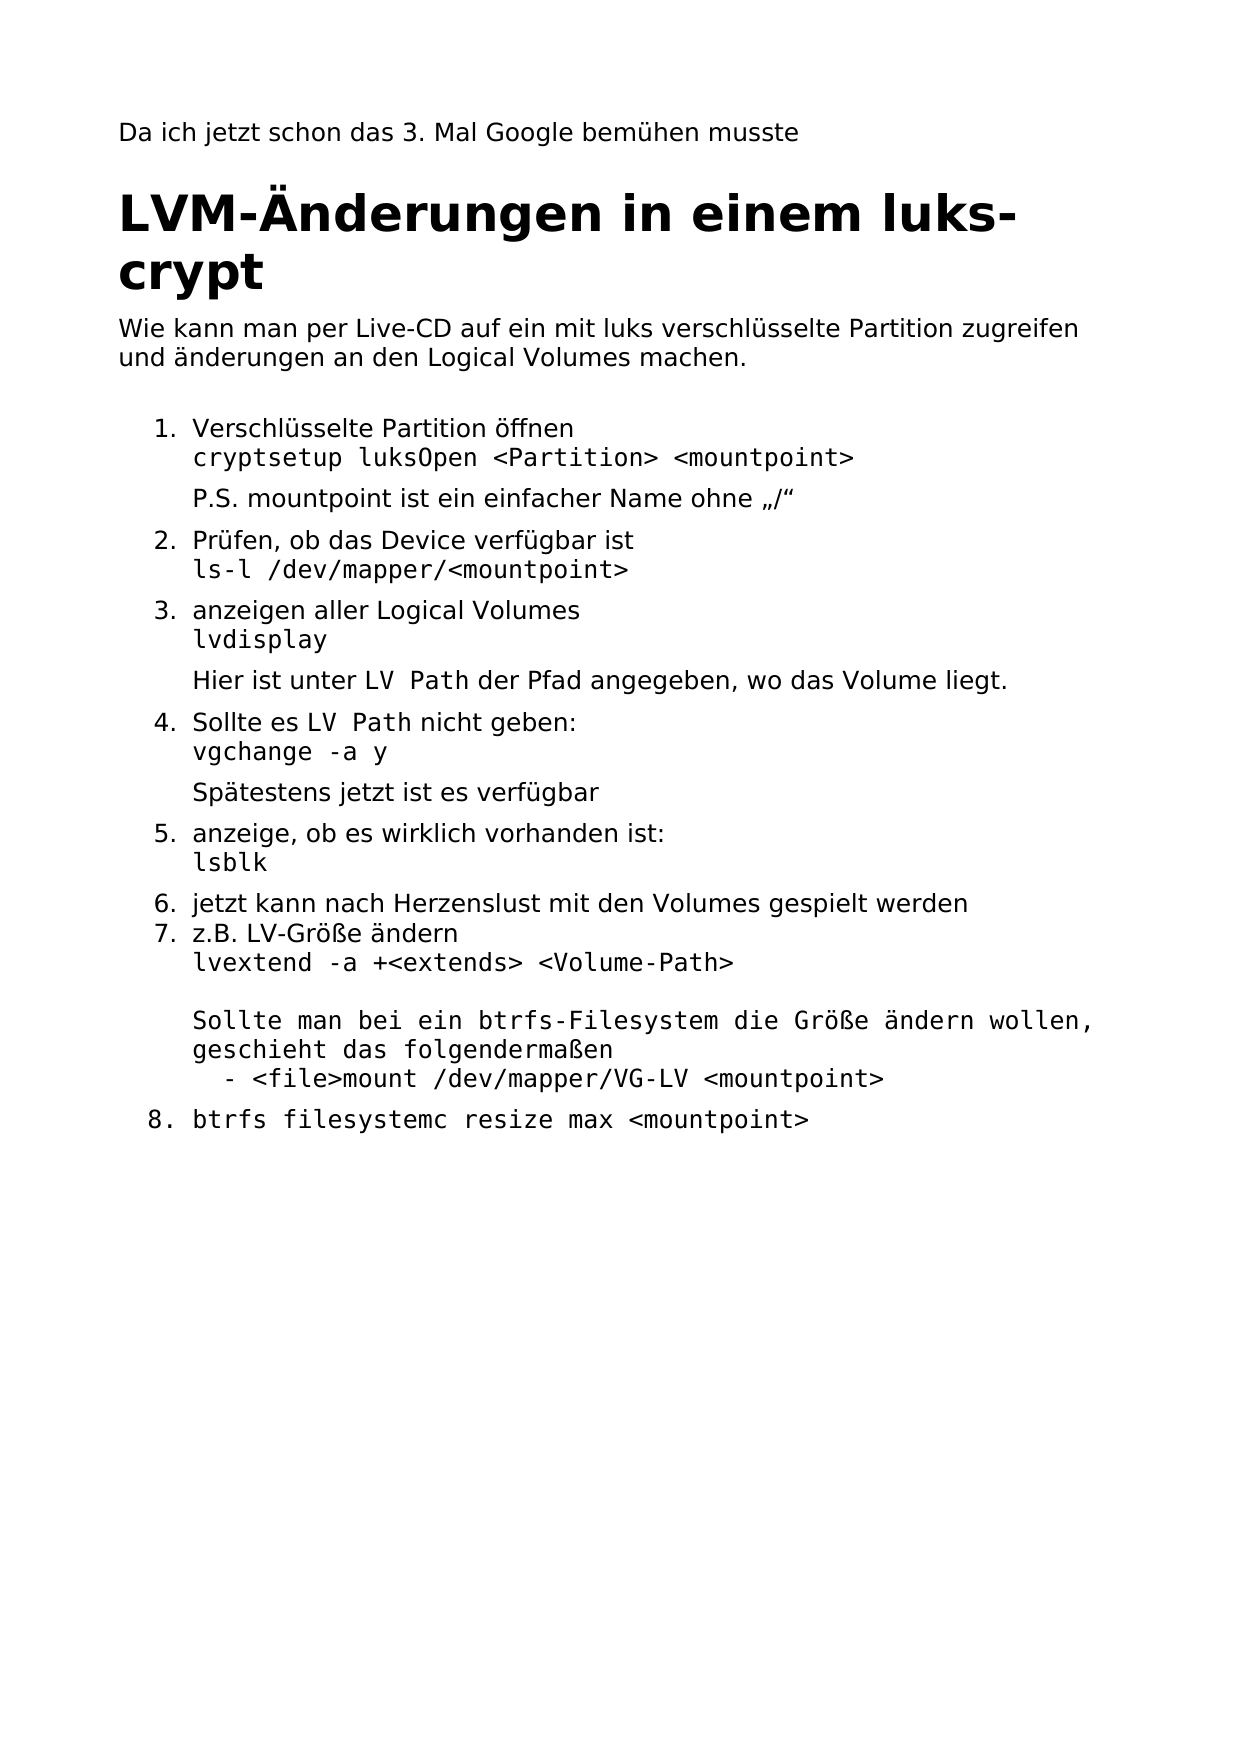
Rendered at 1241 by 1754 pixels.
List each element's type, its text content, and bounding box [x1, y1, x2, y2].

subtitle LVM-Änderungen in einem luks-crypt [118, 185, 1122, 301]
list ls-l /dev/mapper/<mountpoint> [177, 555, 1122, 584]
list Spätestens jetzt ist es verfügbar [177, 778, 1122, 807]
list P.S. mountpoint ist ein einfacher Name ohne „/“ [177, 484, 1122, 513]
list Prüfen, ob das Device verfügbar ist [177, 526, 1122, 555]
list Hier ist unter LV Path der Pfad angegeben, wo das Volume liegt. [177, 666, 1122, 695]
list lsblk [177, 849, 1122, 878]
list lvdisplay [177, 625, 1122, 654]
text Wie kann man per Live-CD auf ein mit luks verschlüsselte Partition zugreifen und änderungen an den Logical Volumes machen. [118, 314, 1122, 372]
list jetzt kann nach Herzenslust mit den Volumes gespielt werden [177, 889, 1122, 919]
text Da ich jetzt schon das 3. Mal Google bemühen musste [118, 118, 1122, 147]
list z.B. LV-Größe ändern [177, 919, 1122, 948]
list anzeige, ob es wirklich vorhanden ist: [177, 819, 1122, 849]
list vgchange -a y [177, 737, 1122, 766]
list lvextend -a +<extends> <Volume-Path> Sollte man bei ein btrfs-Filesystem die Größe ändern wollen, geschieht das folgendermaßen - <file>mount /dev/mapper/VG-LV <mountpoint> [177, 948, 1122, 1094]
list Verschlüsselte Partition öffnen [177, 414, 1122, 443]
list btrfs filesystemc resize max <mountpoint> [177, 1106, 1122, 1135]
list Sollte es LV Path nicht geben: [177, 708, 1122, 737]
list anzeigen aller Logical Volumes [177, 596, 1122, 625]
list cryptsetup luksOpen <Partition> <mountpoint> [177, 443, 1122, 472]
